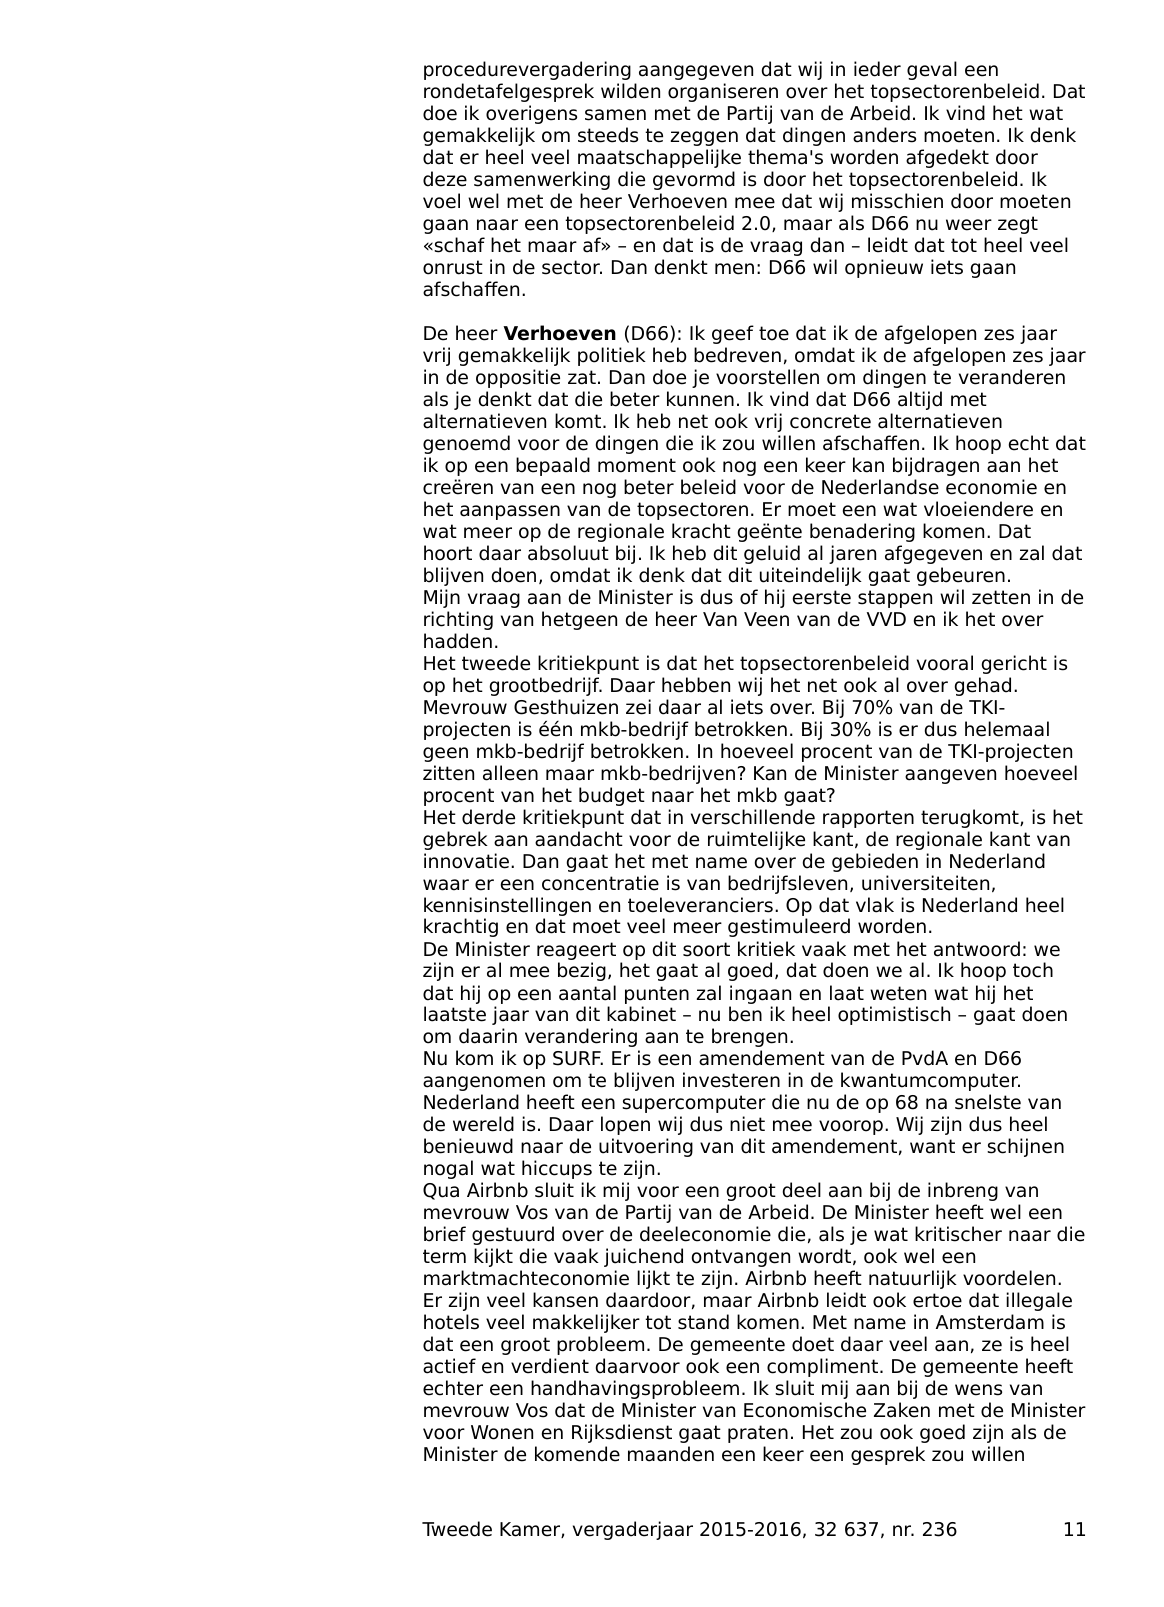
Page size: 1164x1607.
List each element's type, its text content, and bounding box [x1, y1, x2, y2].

text Het tweede kritiekpunt is dat het topsectorenbeleid vooral gericht is op het grootbedrijf. Daar hebben wij het net ook al over gehad. Mevrouw Gesthuizen zei daar al iets over. Bij 70% van de TKI-projecten is één mkb-bedrijf betrokken. Bij 30% is er dus helemaal geen mkb-bedrijf betrokken. In hoeveel procent van de TKI-projecten zitten alleen maar mkb-bedrijven? Kan de Minister aangeven hoeveel procent van het budget naar het mkb gaat? [422, 653, 1087, 807]
text Qua Airbnb sluit ik mij voor een groot deel aan bij de inbreng van mevrouw Vos van de Partij van de Arbeid. De Minister heeft wel een brief gestuurd over de deeleconomie die, als je wat kritischer naar die term kijkt die vaak juichend ontvangen wordt, ook wel een marktmachteconomie lijkt te zijn. Airbnb heeft natuurlijk voordelen. Er zijn veel kansen daardoor, maar Airbnb leidt ook ertoe dat illegale hotels veel makkelijker tot stand komen. Met name in Amsterdam is dat een groot probleem. De gemeente doet daar veel aan, ze is heel actief en verdient daarvoor ook een compliment. De gemeente heeft echter een handhavingsprobleem. Ik sluit mij aan bij de wens van mevrouw Vos dat de Minister van Economische Zaken met de Minister voor Wonen en Rijksdienst gaat praten. Het zou ook goed zijn als de Minister de komende maanden een keer een gesprek zou willen [422, 1180, 1087, 1466]
text Het derde kritiekpunt dat in verschillende rapporten terugkomt, is het gebrek aan aandacht voor de ruimtelijke kant, de regionale kant van innovatie. Dan gaat het met name over de gebieden in Nederland waar er een concentratie is van bedrijfsleven, universiteiten, kennisinstellingen en toeleveranciers. Op dat vlak is Nederland heel krachtig en dat moet veel meer gestimuleerd worden. [422, 807, 1087, 938]
text De Minister reageert op dit soort kritiek vaak met het antwoord: we zijn er al mee bezig, het gaat al goed, dat doen we al. Ik hoop toch dat hij op een aantal punten zal ingaan en laat weten wat hij het laatste jaar van dit kabinet – nu ben ik heel optimistisch – gaat doen om daarin verandering aan te brengen. [422, 938, 1087, 1048]
text Nu kom ik op SURF. Er is een amendement van de PvdA en D66 aangenomen om te blijven investeren in de kwantumcomputer. Nederland heeft een supercomputer die nu de op 68 na snelste van de wereld is. Daar lopen wij dus niet mee voorop. Wij zijn dus heel benieuwd naar de uitvoering van dit amendement, want er schijnen nogal wat hiccups te zijn. [422, 1048, 1087, 1180]
text Mijn vraag aan de Minister is dus of hij eerste stappen wil zetten in de richting van hetgeen de heer Van Veen van de VVD en ik het over hadden. [422, 587, 1087, 653]
text De heer Verhoeven (D66): Ik geef toe dat ik de afgelopen zes jaar vrij gemakkelijk politiek heb bedreven, omdat ik de afgelopen zes jaar in de oppositie zat. Dan doe je voorstellen om dingen te veranderen als je denkt dat die beter kunnen. Ik vind dat D66 altijd met alternatieven komt. Ik heb net ook vrij concrete alternatieven genoemd voor de dingen die ik zou willen afschaffen. Ik hoop echt dat ik op een bepaald moment ook nog een keer kan bijdragen aan het creëren van een nog beter beleid voor de Nederlandse economie en het aanpassen van de topsectoren. Er moet een wat vloeiendere en wat meer op de regionale kracht geënte benadering komen. Dat hoort daar absoluut bij. Ik heb dit geluid al jaren afgegeven en zal dat blijven doen, omdat ik denk dat dit uiteindelijk gaat gebeuren. [422, 323, 1087, 587]
text procedurevergadering aangegeven dat wij in ieder geval een rondetafelgesprek wilden organiseren over het topsectorenbeleid. Dat doe ik overigens samen met de Partij van de Arbeid. Ik vind het wat gemakkelijk om steeds te zeggen dat dingen anders moeten. Ik denk dat er heel veel maatschappelijke thema's worden afgedekt door deze samenwerking die gevormd is door het topsectorenbeleid. Ik voel wel met de heer Verhoeven mee dat wij misschien door moeten gaan naar een topsectorenbeleid 2.0, maar als D66 nu weer zegt «schaf het maar af» – en dat is de vraag dan – leidt dat tot heel veel onrust in de sector. Dan denkt men: D66 wil opnieuw iets gaan afschaffen. [422, 59, 1087, 301]
